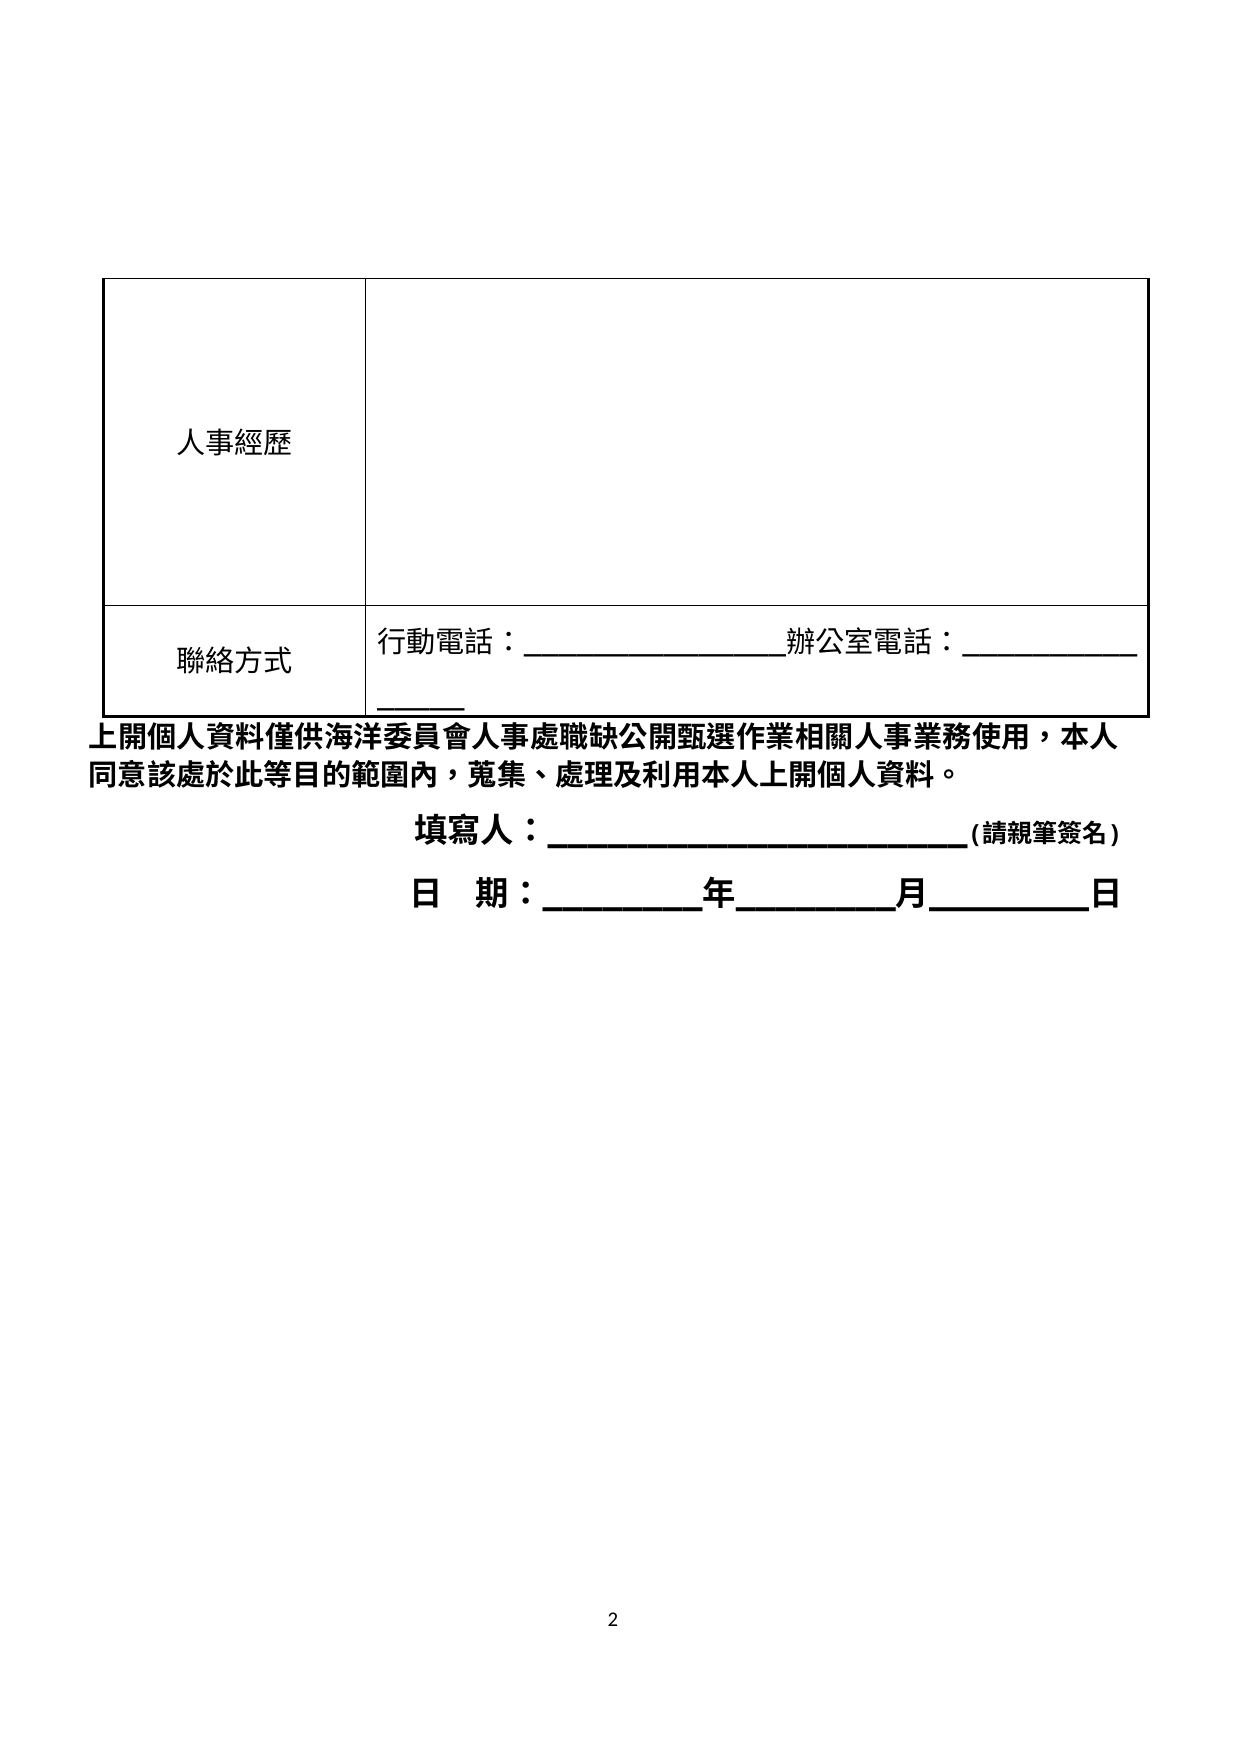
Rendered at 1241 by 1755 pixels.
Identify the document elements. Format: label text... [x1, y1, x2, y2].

text 填寫人：_____________________(請親筆簽名) [103, 793, 1122, 855]
table_cell 聯絡方式 [105, 606, 365, 715]
table_cell [366, 279, 1147, 605]
table_cell 行動電話：_______________辦公室電話：_______________ [366, 606, 1147, 715]
table_cell 人事經歷 [105, 279, 365, 605]
text 上開個人資料僅供海洋委員會人事處職缺公開甄選作業相關人事業務使用，本人同意該處於此等目的範圍內，蒐集、處理及利用本人上開個人資料。 [88, 718, 1122, 793]
text 日 期：________年________月________日 [103, 855, 1122, 918]
